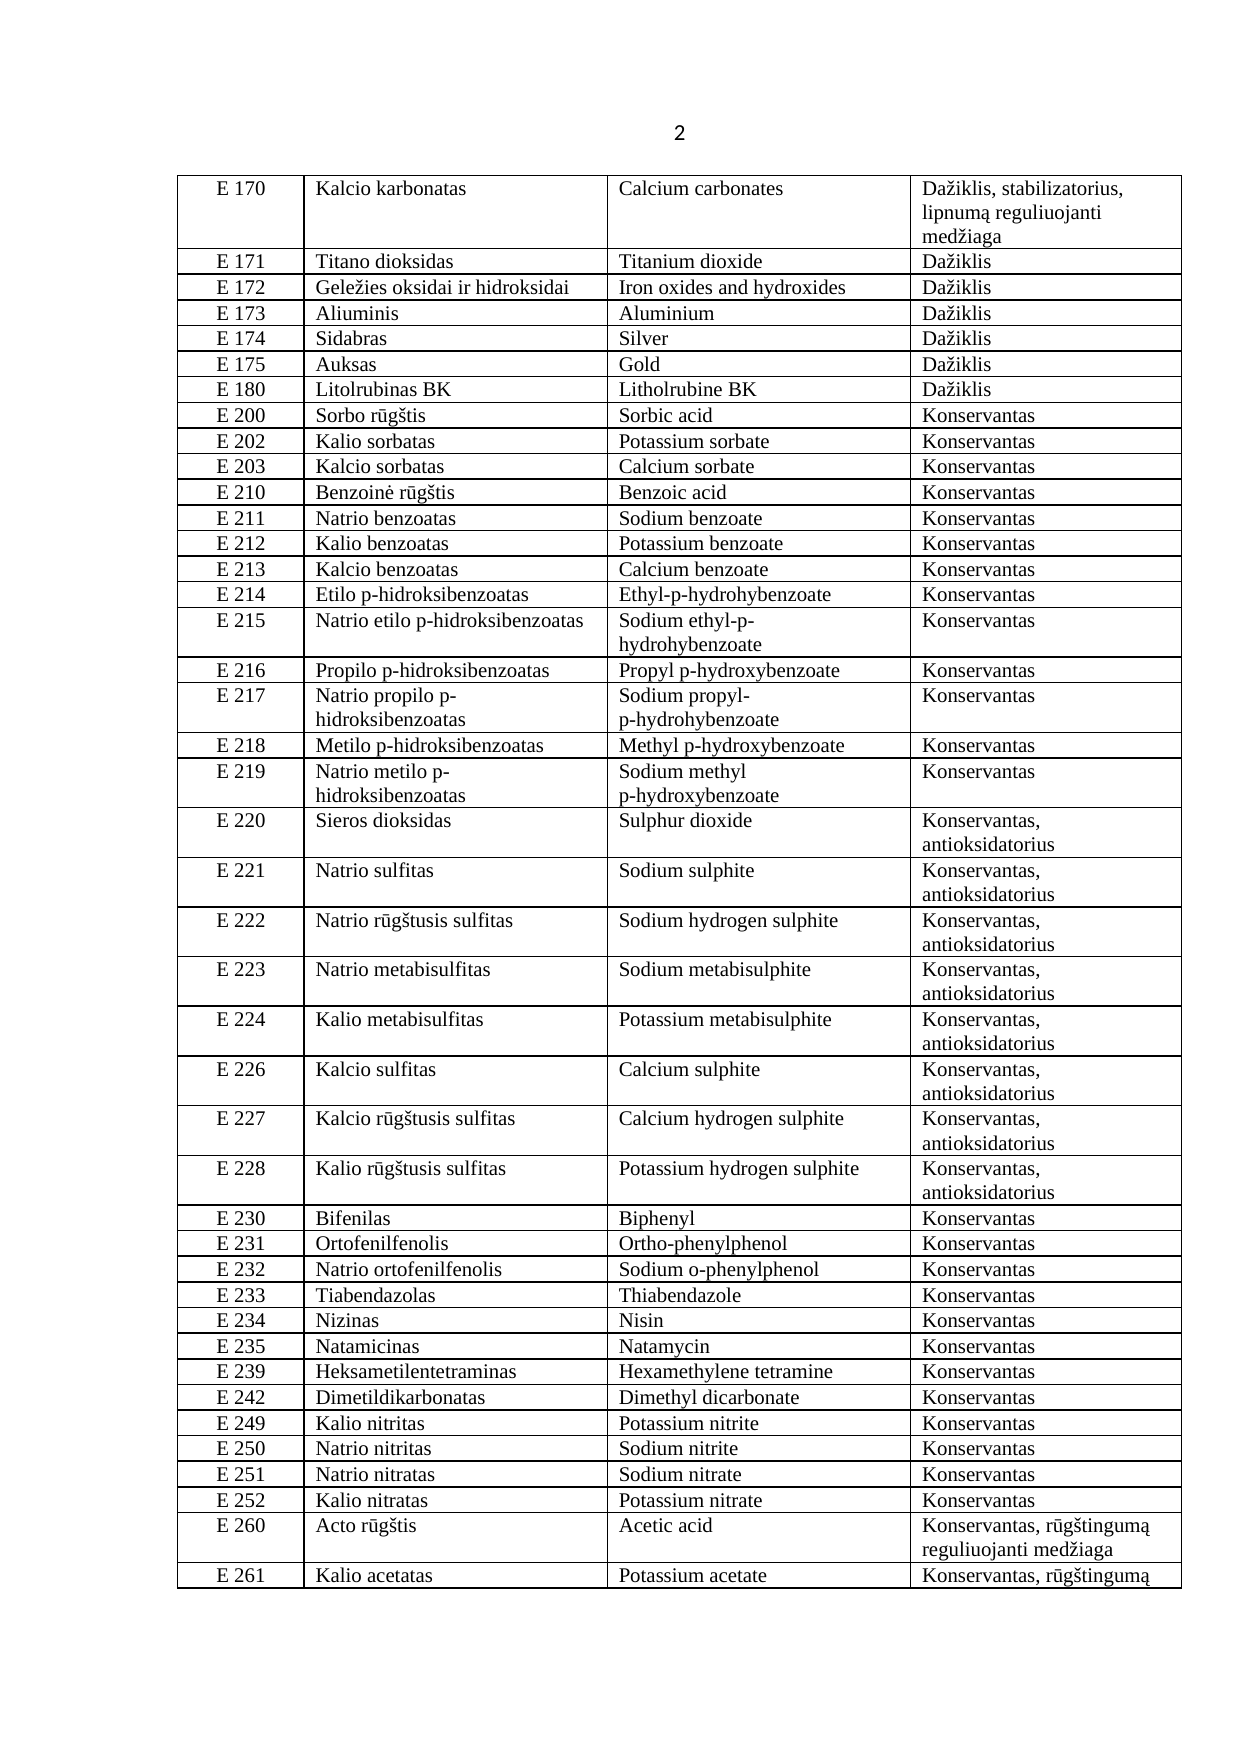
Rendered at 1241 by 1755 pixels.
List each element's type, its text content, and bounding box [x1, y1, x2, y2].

table_cell Konservantas [911, 429, 1181, 453]
table_cell Konservantas [911, 733, 1181, 757]
table_cell Konservantas [911, 1488, 1181, 1512]
table_cell Propyl p-hydroxybenzoate [608, 658, 910, 682]
table_cell Nisin [608, 1308, 910, 1332]
table_cell E 203 [178, 454, 303, 478]
table_cell Konservantas [911, 1360, 1181, 1383]
table_cell Konservantas, antioksidatorius [911, 1106, 1181, 1154]
table_cell Natrio nitritas [305, 1436, 607, 1460]
table_cell Thiabendazole [608, 1283, 910, 1307]
table_cell Konservantas [911, 454, 1181, 478]
table_cell Konservantas, antioksidatorius [911, 858, 1181, 906]
table_cell E 212 [178, 531, 303, 555]
table_cell Konservantas [911, 531, 1181, 555]
table_cell Potassium hydrogen sulphite [608, 1156, 910, 1204]
table_cell Dimethyl dicarbonate [608, 1385, 910, 1409]
table_cell Konservantas, antioksidatorius [911, 1057, 1181, 1105]
table_cell Konservantas [911, 683, 1181, 731]
table_cell E 231 [178, 1231, 303, 1255]
table_cell Kalio nitritas [305, 1411, 607, 1435]
table_cell Natamycin [608, 1334, 910, 1358]
table_cell Natrio propilo p- hidroksibenzoatas [305, 683, 607, 731]
table_cell Sodium nitrite [608, 1436, 910, 1460]
table_cell Kalcio rūgštusis sulfitas [305, 1106, 607, 1154]
table_cell Dažiklis, stabilizatorius, lipnumą reguliuojanti medžiaga [911, 176, 1181, 248]
table_cell Etilo p-hidroksibenzoatas [305, 582, 607, 606]
table_cell Potassium nitrite [608, 1411, 910, 1435]
table_cell Sodium benzoate [608, 506, 910, 529]
table_cell E 200 [178, 403, 303, 427]
table_cell Dažiklis [911, 326, 1181, 350]
table_cell Konservantas [911, 1334, 1181, 1358]
table_cell E 249 [178, 1411, 303, 1435]
table_cell E 215 [178, 608, 303, 656]
table_cell E 261 [178, 1563, 303, 1587]
table_cell Potassium benzoate [608, 531, 910, 555]
table_cell Hexamethylene tetramine [608, 1360, 910, 1383]
table_cell Bifenilas [305, 1206, 607, 1230]
table_cell E 175 [178, 352, 303, 376]
table_cell Potassium metabisulphite [608, 1007, 910, 1055]
table_cell Konservantas [911, 1308, 1181, 1332]
table_cell Sieros dioksidas [305, 808, 607, 856]
table_cell Konservantas [911, 1411, 1181, 1435]
table_cell E 221 [178, 858, 303, 906]
table_cell E 172 [178, 275, 303, 299]
table_cell Geležies oksidai ir hidroksidai [305, 275, 607, 299]
table_cell Tiabendazolas [305, 1283, 607, 1307]
table_cell Konservantas [911, 1462, 1181, 1486]
table_cell E 202 [178, 429, 303, 453]
table_cell Dažiklis [911, 301, 1181, 324]
table_cell Kalio sorbatas [305, 429, 607, 453]
table_cell Konservantas [911, 1385, 1181, 1409]
table_cell E 223 [178, 957, 303, 1005]
table_cell Sorbic acid [608, 403, 910, 427]
table_cell Benzoinė rūgštis [305, 480, 607, 504]
table_cell Sodium nitrate [608, 1462, 910, 1486]
table_cell Natrio benzoatas [305, 506, 607, 529]
table_cell Calcium hydrogen sulphite [608, 1106, 910, 1154]
table_cell Konservantas [911, 759, 1181, 807]
table_cell Konservantas [911, 1257, 1181, 1281]
table_cell Ortho-phenylphenol [608, 1231, 910, 1255]
table_cell Iron oxides and hydroxides [608, 275, 910, 299]
table_cell E 171 [178, 249, 303, 273]
table_cell Benzoic acid [608, 480, 910, 504]
table_cell Titanium dioxide [608, 249, 910, 273]
table_cell Konservantas, antioksidatorius [911, 1007, 1181, 1055]
table_cell Calcium sorbate [608, 454, 910, 478]
table_cell Konservantas, antioksidatorius [911, 957, 1181, 1005]
table_cell Kalcio karbonatas [305, 176, 607, 248]
table_cell Potassium nitrate [608, 1488, 910, 1512]
table_cell Natrio rūgštusis sulfitas [305, 908, 607, 956]
table_cell E 214 [178, 582, 303, 606]
table_cell E 232 [178, 1257, 303, 1281]
table_cell Kalcio sorbatas [305, 454, 607, 478]
table_cell Heksametilentetraminas [305, 1360, 607, 1383]
table_cell Konservantas [911, 1206, 1181, 1230]
table_cell Kalio benzoatas [305, 531, 607, 555]
table_cell Litholrubine BK [608, 377, 910, 401]
table_cell E 242 [178, 1385, 303, 1409]
table_cell Dimetildikarbonatas [305, 1385, 607, 1409]
table_cell E 170 [178, 176, 303, 248]
table_cell Natrio ortofenilfenolis [305, 1257, 607, 1281]
table_cell Sulphur dioxide [608, 808, 910, 856]
table_cell Propilo p-hidroksibenzoatas [305, 658, 607, 682]
table_cell Calcium sulphite [608, 1057, 910, 1105]
table_cell Konservantas, antioksidatorius [911, 808, 1181, 856]
table_cell E 216 [178, 658, 303, 682]
table_cell Litolrubinas BK [305, 377, 607, 401]
table_cell Konservantas, antioksidatorius [911, 908, 1181, 956]
table_cell Dažiklis [911, 275, 1181, 299]
table_cell Konservantas [911, 608, 1181, 656]
table_cell Dažiklis [911, 249, 1181, 273]
table_cell Sodium hydrogen sulphite [608, 908, 910, 956]
table_cell E 250 [178, 1436, 303, 1460]
table_cell Natrio metilo p-hidroksibenzoatas [305, 759, 607, 807]
table_cell E 217 [178, 683, 303, 731]
table_cell Gold [608, 352, 910, 376]
table_cell E 260 [178, 1513, 303, 1561]
table_cell E 233 [178, 1283, 303, 1307]
table_cell E 180 [178, 377, 303, 401]
table_cell Titano dioksidas [305, 249, 607, 273]
table_cell Konservantas [911, 506, 1181, 529]
table_cell Aluminium [608, 301, 910, 324]
table_cell Dažiklis [911, 377, 1181, 401]
table_cell Sodium o-phenylphenol [608, 1257, 910, 1281]
table_cell Dažiklis [911, 352, 1181, 376]
table_cell Natrio sulfitas [305, 858, 607, 906]
table_cell Kalcio sulfitas [305, 1057, 607, 1105]
table_cell Konservantas [911, 557, 1181, 581]
table_cell E 226 [178, 1057, 303, 1105]
table_cell Silver [608, 326, 910, 350]
table_cell E 210 [178, 480, 303, 504]
table_cell Konservantas [911, 1436, 1181, 1460]
table_cell E 222 [178, 908, 303, 956]
table_cell Sodium metabisulphite [608, 957, 910, 1005]
table_cell Acetic acid [608, 1513, 910, 1561]
table_cell Calcium benzoate [608, 557, 910, 581]
table_cell E 228 [178, 1156, 303, 1204]
table_cell E 211 [178, 506, 303, 529]
table_cell Konservantas, rūgštingumą [911, 1563, 1181, 1587]
table_cell Potassium acetate [608, 1563, 910, 1587]
table_cell Sodium sulphite [608, 858, 910, 906]
table_cell Konservantas [911, 658, 1181, 682]
table_cell E 251 [178, 1462, 303, 1486]
table_cell Calcium carbonates [608, 176, 910, 248]
table_cell Potassium sorbate [608, 429, 910, 453]
table_cell Biphenyl [608, 1206, 910, 1230]
table_cell Acto rūgštis [305, 1513, 607, 1561]
table_cell Konservantas [911, 403, 1181, 427]
table_cell E 220 [178, 808, 303, 856]
table_cell E 252 [178, 1488, 303, 1512]
table_cell Methyl p-hydroxybenzoate [608, 733, 910, 757]
table_cell Sidabras [305, 326, 607, 350]
table_cell E 227 [178, 1106, 303, 1154]
table_cell Nizinas [305, 1308, 607, 1332]
table_cell E 219 [178, 759, 303, 807]
table_cell E 213 [178, 557, 303, 581]
table_cell Natrio nitratas [305, 1462, 607, 1486]
table_cell Metilo p-hidroksibenzoatas [305, 733, 607, 757]
table_cell Konservantas, rūgštingumą reguliuojanti medžiaga [911, 1513, 1181, 1561]
table_cell E 234 [178, 1308, 303, 1332]
table_cell Kalio metabisulfitas [305, 1007, 607, 1055]
table_cell Natamicinas [305, 1334, 607, 1358]
table_cell E 239 [178, 1360, 303, 1383]
table_cell Konservantas [911, 480, 1181, 504]
table_cell Kalio nitratas [305, 1488, 607, 1512]
table_cell Natrio metabisulfitas [305, 957, 607, 1005]
table_cell E 173 [178, 301, 303, 324]
table_cell Ortofenilfenolis [305, 1231, 607, 1255]
table_cell Kalio acetatas [305, 1563, 607, 1587]
table_cell Sorbo rūgštis [305, 403, 607, 427]
table_cell Konservantas, antioksidatorius [911, 1156, 1181, 1204]
table_cell E 224 [178, 1007, 303, 1055]
table_cell Konservantas [911, 582, 1181, 606]
table_cell Ethyl-p-hydrohybenzoate [608, 582, 910, 606]
table_cell Kalcio benzoatas [305, 557, 607, 581]
table_cell Konservantas [911, 1283, 1181, 1307]
table_cell Sodium methyl p-hydroxybenzoate [608, 759, 910, 807]
table_cell Kalio rūgštusis sulfitas [305, 1156, 607, 1204]
table_cell Sodium propyl- p-hydrohybenzoate [608, 683, 910, 731]
table_cell E 235 [178, 1334, 303, 1358]
table_cell E 230 [178, 1206, 303, 1230]
table_cell Konservantas [911, 1231, 1181, 1255]
table_cell E 218 [178, 733, 303, 757]
table_cell E 174 [178, 326, 303, 350]
table_cell Sodium ethyl-p- hydrohybenzoate [608, 608, 910, 656]
table_cell Auksas [305, 352, 607, 376]
table_cell Aliuminis [305, 301, 607, 324]
table_cell Natrio etilo p-hidroksibenzoatas [305, 608, 607, 656]
